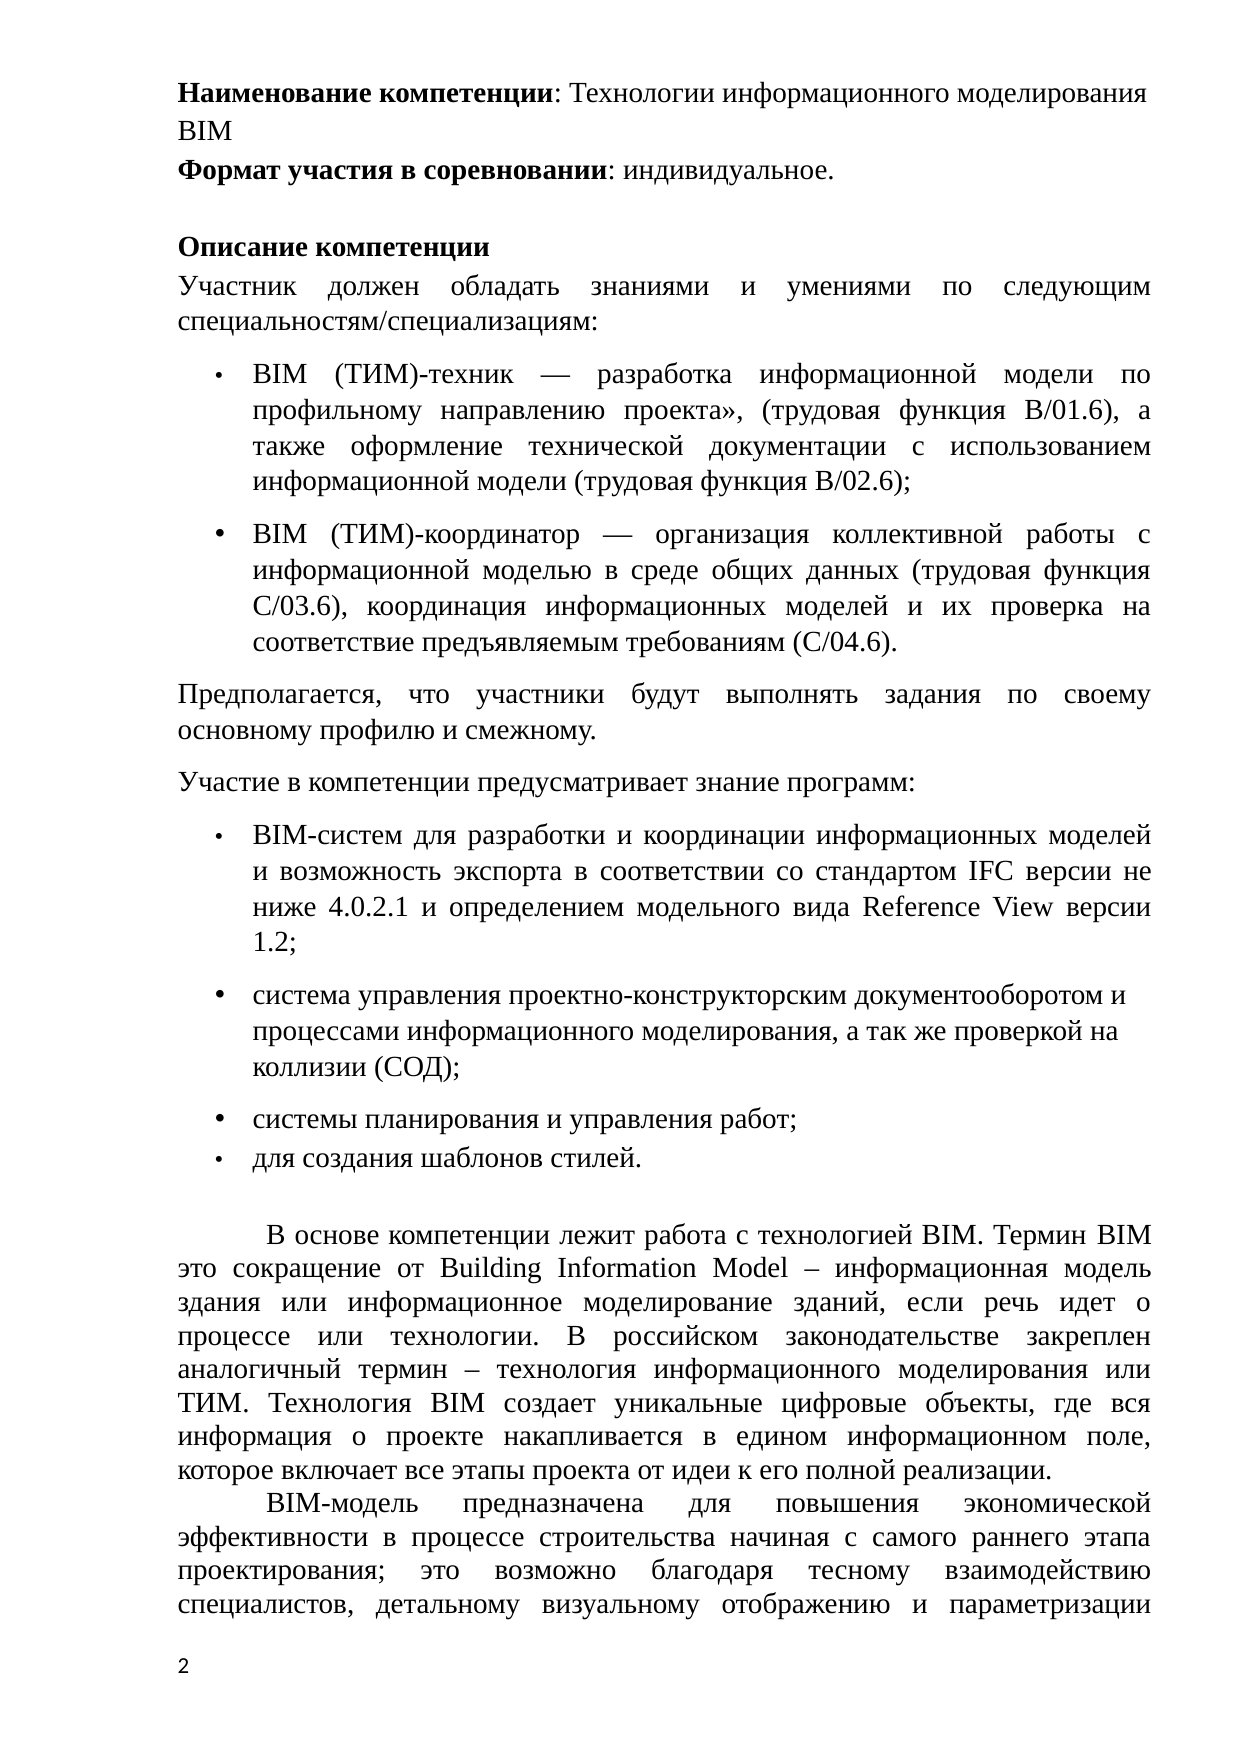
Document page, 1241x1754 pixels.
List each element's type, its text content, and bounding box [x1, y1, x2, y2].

list для создания шаблонов стилей. [215, 1140, 1152, 1173]
text В основе компетенции лежит работа с технологией BIM. Термин BIM это сокращение от Building Information Model – информационная модель здания или информационное моделирование зданий, если речь идет о процессе или технологии. В российском законодательстве закреплен аналогичный термин – технология информационного моделирования или ТИМ. Технология BIM создает уникальные цифровые объекты, где вся информация о проекте накапливается в едином информационном поле, которое включает все этапы проекта от идеи к его полной реализации. [177, 1217, 1152, 1485]
list системы планирования и управления работ; [215, 1101, 1152, 1135]
text Описание компетенции [177, 229, 1152, 263]
list BIM-систем для разработки и координации информационных моделей и возможность экспорта в соответствии со стандартом IFC версии не ниже 4.0.2.1 и определением модельного вида Reference View версии 1.2; [215, 817, 1152, 958]
text Участник должен обладать знаниями и умениями по следующим специальностям/специализациям: [177, 268, 1152, 337]
list BIM (ТИМ)-координатор — организация коллективной работы с информационной моделью в среде общих данных (трудовая функция C/03.6), координация информационных моделей и их проверка на соответствие предъявляемым требованиям (C/04.6). [215, 516, 1152, 657]
text Наименование компетенции: Технологии информационного моделирования BIM [177, 75, 1152, 147]
list BIM (ТИМ)-техник — разработка информационной модели по профильному направлению проекта», (трудовая функция B/01.6), а также оформление технической документации с использованием информационной модели (трудовая функция B/02.6); [215, 356, 1152, 497]
text Формат участия в соревновании: индивидуальное. [177, 152, 1152, 186]
text Участие в компетенции предусматривает знание программ: [177, 764, 1152, 798]
list система управления проектно-конструкторским документооборотом и процессами информационного моделирования, а так же проверкой на коллизии (СОД); [215, 977, 1152, 1082]
text BIM-модель предназначена для повышения экономической эффективности в процессе строительства начиная с самого раннего этапа проектирования; это возможно благодаря тесному взаимодействию специалистов, детальному визуальному отображению и параметризации [177, 1485, 1152, 1619]
text Предполагается, что участники будут выполнять задания по своему основному профилю и смежному. [177, 676, 1152, 746]
